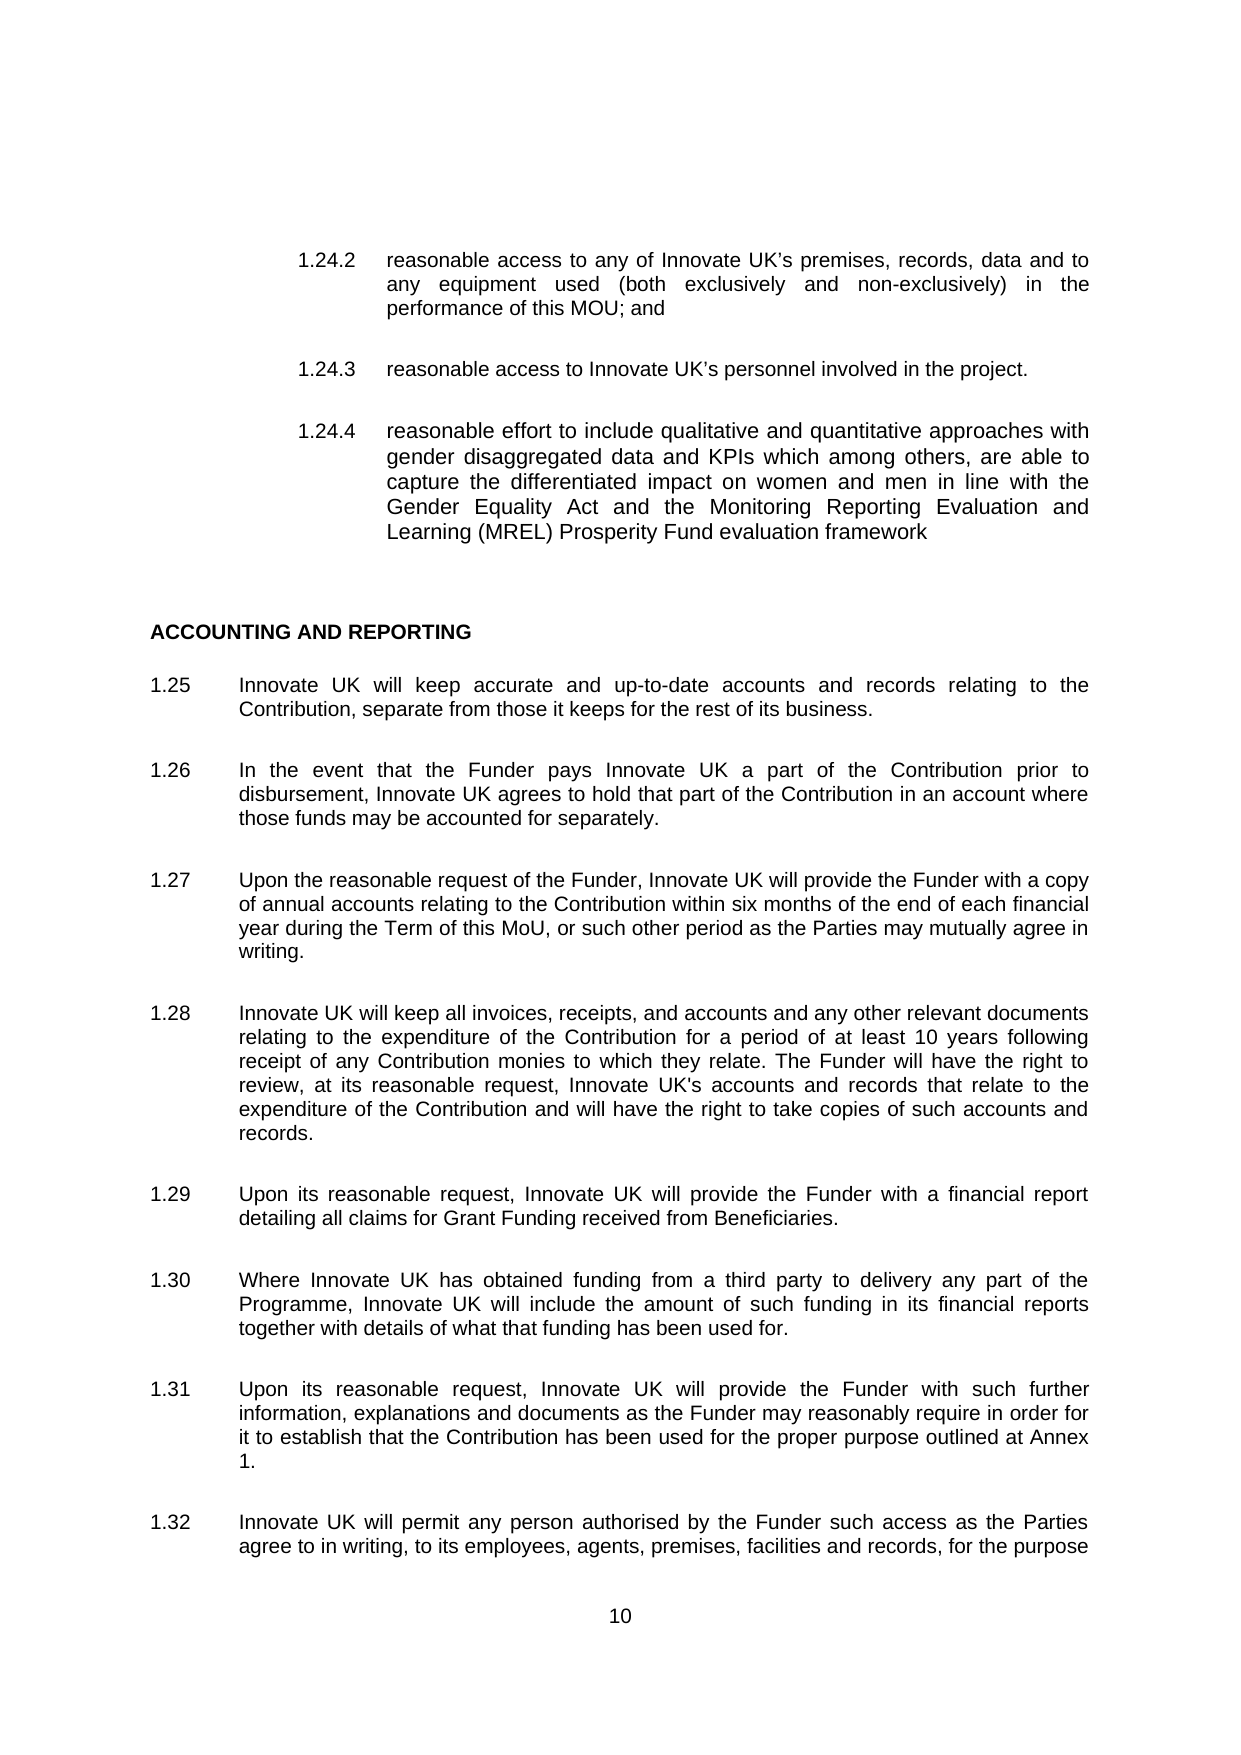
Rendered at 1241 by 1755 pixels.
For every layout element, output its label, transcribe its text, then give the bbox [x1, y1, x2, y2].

list reasonable access to Innovate UK’s personnel involved in the project. [298, 357, 1090, 381]
list Innovate UK will keep accurate and up-to-date accounts and records relating to the Contribution, separate from those it keeps for the rest of its business. [150, 673, 1090, 721]
list reasonable effort to include qualitative and quantitative approaches with gender disaggregated data and KPIs which among others, are able to capture the differentiated impact on women and men in line with the Gender Equality Act and the Monitoring Reporting Evaluation and Learning (MREL) Prosperity Fund evaluation framework [298, 418, 1090, 544]
list In the event that the Funder pays Innovate UK a part of the Contribution prior to disbursement, Innovate UK agrees to hold that part of the Contribution in an account where those funds may be accounted for separately. [150, 758, 1090, 830]
list Innovate UK will keep all invoices, receipts, and accounts and any other relevant documents relating to the expenditure of the Contribution for a period of at least 10 years following receipt of any Contribution monies to which they relate. The Funder will have the right to review, at its reasonable request, Innovate UK's accounts and records that relate to the expenditure of the Contribution and will have the right to take copies of such accounts and records. [150, 1001, 1090, 1144]
list reasonable access to any of Innovate UK’s premises, records, data and to any equipment used (both exclusively and non-exclusively) in the performance of this MOU; and [298, 248, 1090, 319]
list Where Innovate UK has obtained funding from a third party to delivery any part of the Programme, Innovate UK will include the amount of such funding in its financial reports together with details of what that funding has been used for. [150, 1267, 1090, 1339]
subtitle ACCOUNTING AND REPORTING [150, 619, 1090, 643]
list Innovate UK will permit any person authorised by the Funder such access as the Parties agree to in writing, to its employees, agents, premises, facilities and records, for the purpose [150, 1510, 1090, 1558]
list Upon the reasonable request of the Funder, Innovate UK will provide the Funder with a copy of annual accounts relating to the Contribution within six months of the end of each financial year during the Term of this MoU, or such other period as the Parties may mutually agree in writing. [150, 867, 1090, 963]
list Upon its reasonable request, Innovate UK will provide the Funder with such further information, explanations and documents as the Funder may reasonably require in order for it to establish that the Contribution has been used for the proper purpose outlined at Annex 1. [150, 1377, 1090, 1473]
list Upon its reasonable request, Innovate UK will provide the Funder with a financial report detailing all claims for Grant Funding received from Beneficiaries. [150, 1182, 1090, 1230]
